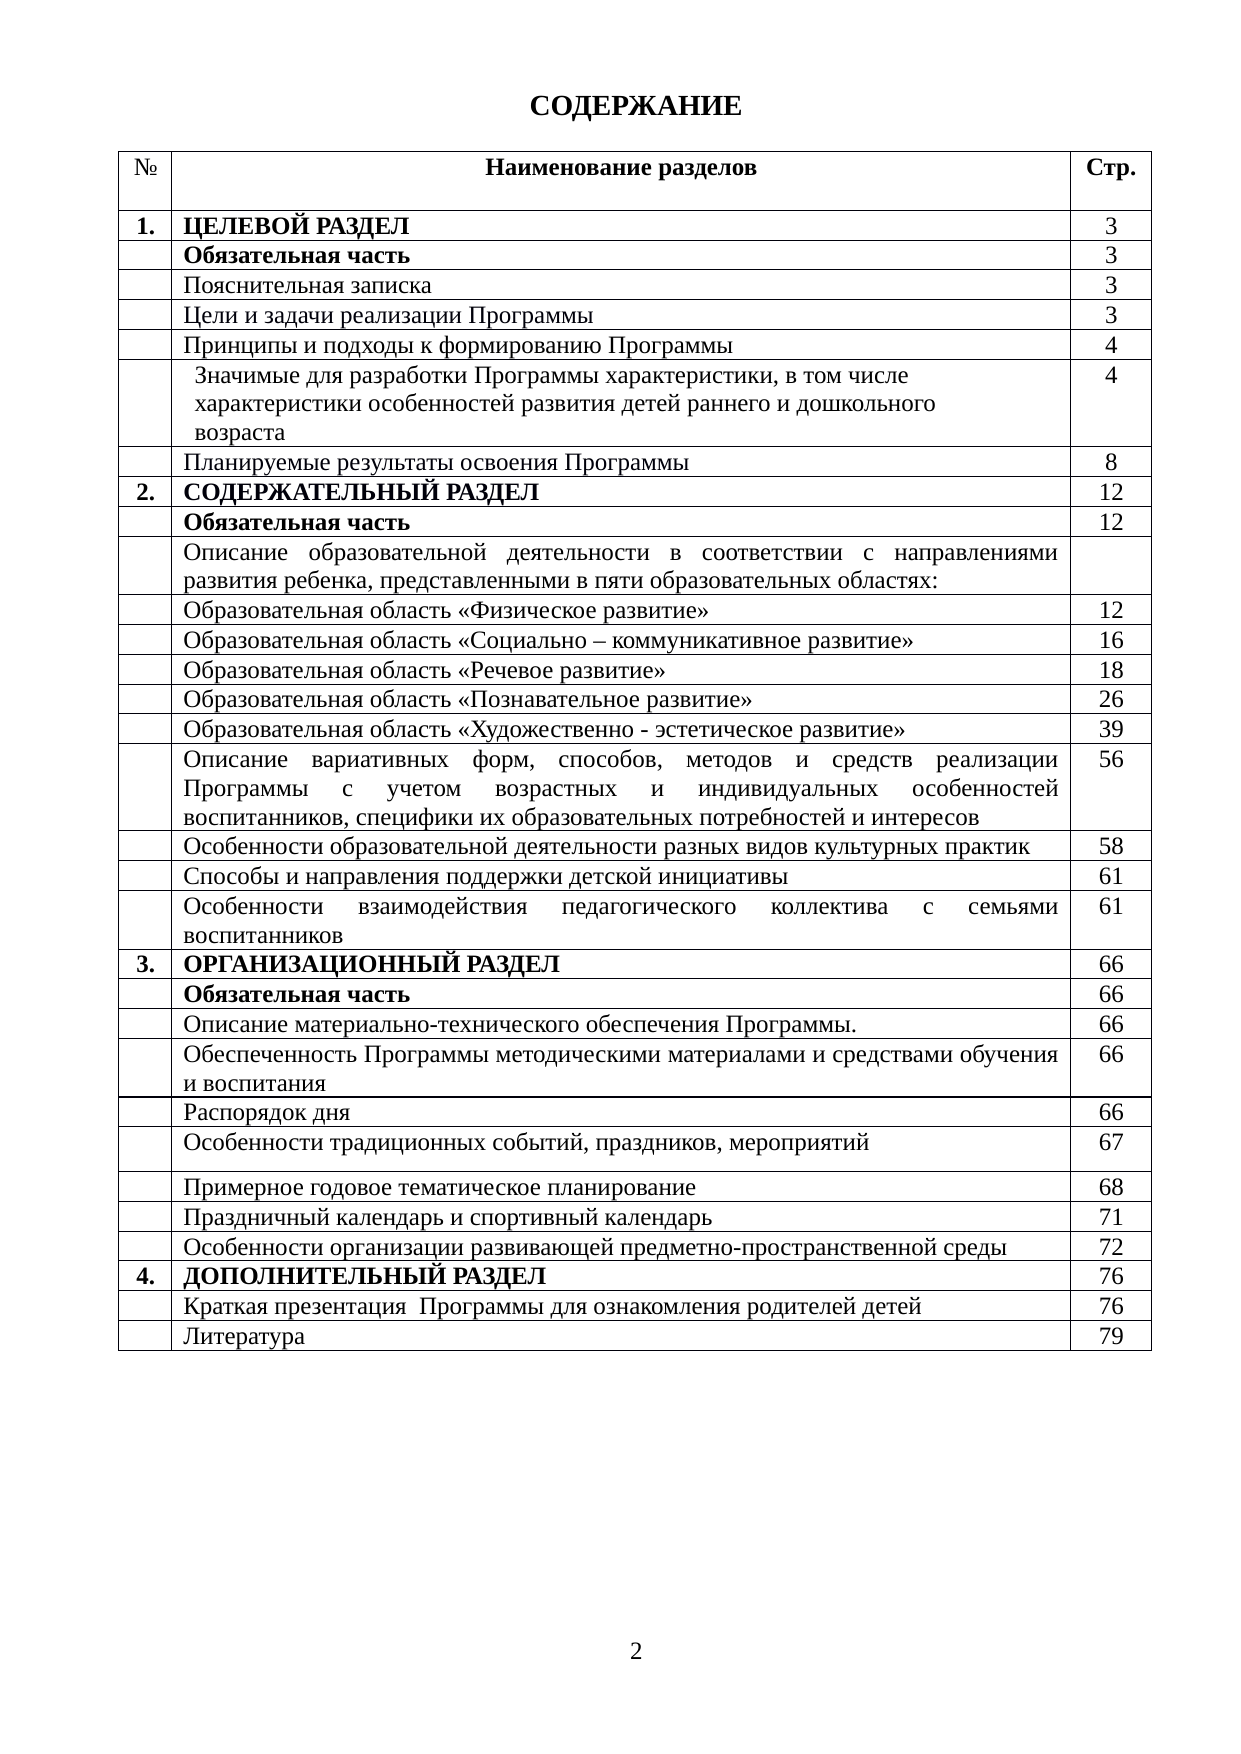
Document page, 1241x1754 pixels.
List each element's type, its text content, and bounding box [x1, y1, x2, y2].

table_cell [119, 595, 171, 624]
table_cell 76 [1071, 1261, 1151, 1290]
table_cell [996, 360, 1070, 446]
table_cell Пояснительная записка [172, 270, 1070, 299]
table_cell 2. [119, 477, 171, 506]
table_cell [119, 507, 171, 536]
table_cell СОДЕРЖАТЕЛЬНЫЙ РАЗДЕЛ [172, 477, 1070, 506]
table_cell Описание вариативных форм, способов, методов и средств реализации Программы с учетом возрастных и индивидуальных особенностей воспитанников, специфики их образовательных потребностей и интересов [172, 744, 1070, 830]
table_cell 58 [1071, 831, 1151, 860]
table_cell Принципы и подходы к формированию Программы [172, 330, 1070, 359]
table_cell Образовательная область «Познавательное развитие» [172, 685, 1070, 713]
table_cell [119, 1009, 171, 1038]
table_cell [119, 625, 171, 654]
table_cell Описание образовательной деятельности в соответствии с направлениями развития ребенка, представленными в пяти образовательных областях: [172, 537, 1070, 594]
table_cell Литература [172, 1321, 1070, 1350]
table_cell Способы и направления поддержки детской инициативы [172, 861, 1070, 890]
table_cell [119, 1039, 171, 1096]
table_cell [119, 270, 171, 299]
table_cell 12 [1071, 507, 1151, 536]
table_cell 4 [1071, 360, 1151, 446]
table_cell ЦЕЛЕВОЙ РАЗДЕЛ [172, 211, 1070, 239]
table_cell Праздничный календарь и спортивный календарь [172, 1202, 1070, 1231]
table_cell ДОПОЛНИТЕЛЬНЫЙ РАЗДЕЛ [172, 1261, 1070, 1290]
table_cell [119, 714, 171, 743]
table_cell 3 [1071, 270, 1151, 299]
table_cell 16 [1071, 625, 1151, 654]
table_cell 1. [119, 211, 171, 239]
table_cell Цели и задачи реализации Программы [172, 300, 1070, 329]
table_cell Особенности взаимодействия педагогического коллектива с семьями воспитанников [172, 891, 1070, 948]
table_cell Планируемые результаты освоения Программы [172, 447, 1070, 476]
table_cell 66 [1071, 950, 1151, 978]
table_cell [172, 360, 183, 446]
table_cell [119, 891, 171, 948]
table_cell 4 [1071, 330, 1151, 359]
table_cell 61 [1071, 891, 1151, 948]
table_header № [119, 152, 171, 210]
table_cell Распорядок дня [172, 1098, 1070, 1126]
table_cell 66 [1071, 1039, 1151, 1096]
table_cell [119, 360, 171, 446]
table_cell [119, 979, 171, 1008]
table_cell 66 [1071, 1009, 1151, 1038]
table_cell [119, 241, 171, 269]
table_cell 79 [1071, 1321, 1151, 1350]
table_header Значимые для разработки Программы характеристики, в том числе характеристики особенностей развития детей раннего и дошкольного возраста [183, 360, 996, 446]
table_cell [119, 831, 171, 860]
table_cell 12 [1071, 595, 1151, 624]
table_cell Обязательная часть [172, 241, 1070, 269]
table_header Стр. [1071, 152, 1151, 210]
table_cell Обязательная часть [172, 979, 1070, 1008]
table_cell 68 [1071, 1172, 1151, 1201]
table_cell [119, 1232, 171, 1260]
table_cell 3. [119, 950, 171, 978]
table_cell 39 [1071, 714, 1151, 743]
table_cell Особенности традиционных событий, праздников, мероприятий [172, 1127, 1070, 1171]
text СОДЕРЖАНИЕ [120, 88, 1152, 122]
table_cell 3 [1071, 211, 1151, 239]
table_cell 66 [1071, 979, 1151, 1008]
table_cell [119, 1098, 171, 1126]
table_cell Обеспеченность Программы методическими материалами и средствами обучения и воспитания [172, 1039, 1070, 1096]
table_cell [119, 744, 171, 830]
table_cell [1071, 537, 1151, 594]
table_cell [119, 330, 171, 359]
table_cell Обязательная часть [172, 507, 1070, 536]
table_cell 3 [1071, 241, 1151, 269]
table_cell [119, 861, 171, 890]
table_cell 26 [1071, 685, 1151, 713]
table_cell Примерное годовое тематическое планирование [172, 1172, 1070, 1201]
table_cell 71 [1071, 1202, 1151, 1231]
table_cell 76 [1071, 1291, 1151, 1320]
table_header Наименование разделов [172, 152, 1070, 210]
table_cell 4. [119, 1261, 171, 1290]
table_cell ОРГАНИЗАЦИОННЫЙ РАЗДЕЛ [172, 950, 1070, 978]
table_cell [119, 300, 171, 329]
table_cell Описание материально-технического обеспечения Программы. [172, 1009, 1070, 1038]
table_cell [119, 1202, 171, 1231]
table_cell [119, 1291, 171, 1320]
table_cell 56 [1071, 744, 1151, 830]
table_cell 18 [1071, 655, 1151, 683]
table_cell [119, 1127, 171, 1171]
table_cell [119, 447, 171, 476]
table_cell 8 [1071, 447, 1151, 476]
table_cell Образовательная область «Художественно - эстетическое развитие» [172, 714, 1070, 743]
table_cell [119, 537, 171, 594]
table_cell 12 [1071, 477, 1151, 506]
table_cell 67 [1071, 1127, 1151, 1171]
table_cell Образовательная область «Социально – коммуникативное развитие» [172, 625, 1070, 654]
table_cell [119, 1321, 171, 1350]
table_cell [119, 655, 171, 683]
table_cell 72 [1071, 1232, 1151, 1260]
table_cell 66 [1071, 1098, 1151, 1126]
table_cell Образовательная область «Физическое развитие» [172, 595, 1070, 624]
table_cell Краткая презентация Программы для ознакомления родителей детей [172, 1291, 1070, 1320]
table_cell [119, 1172, 171, 1201]
table_cell Особенности образовательной деятельности разных видов культурных практик [172, 831, 1070, 860]
table_cell Образовательная область «Речевое развитие» [172, 655, 1070, 683]
table_cell 3 [1071, 300, 1151, 329]
table_cell [119, 685, 171, 713]
table_cell 61 [1071, 861, 1151, 890]
table_cell Особенности организации развивающей предметно-пространственной среды [172, 1232, 1070, 1260]
